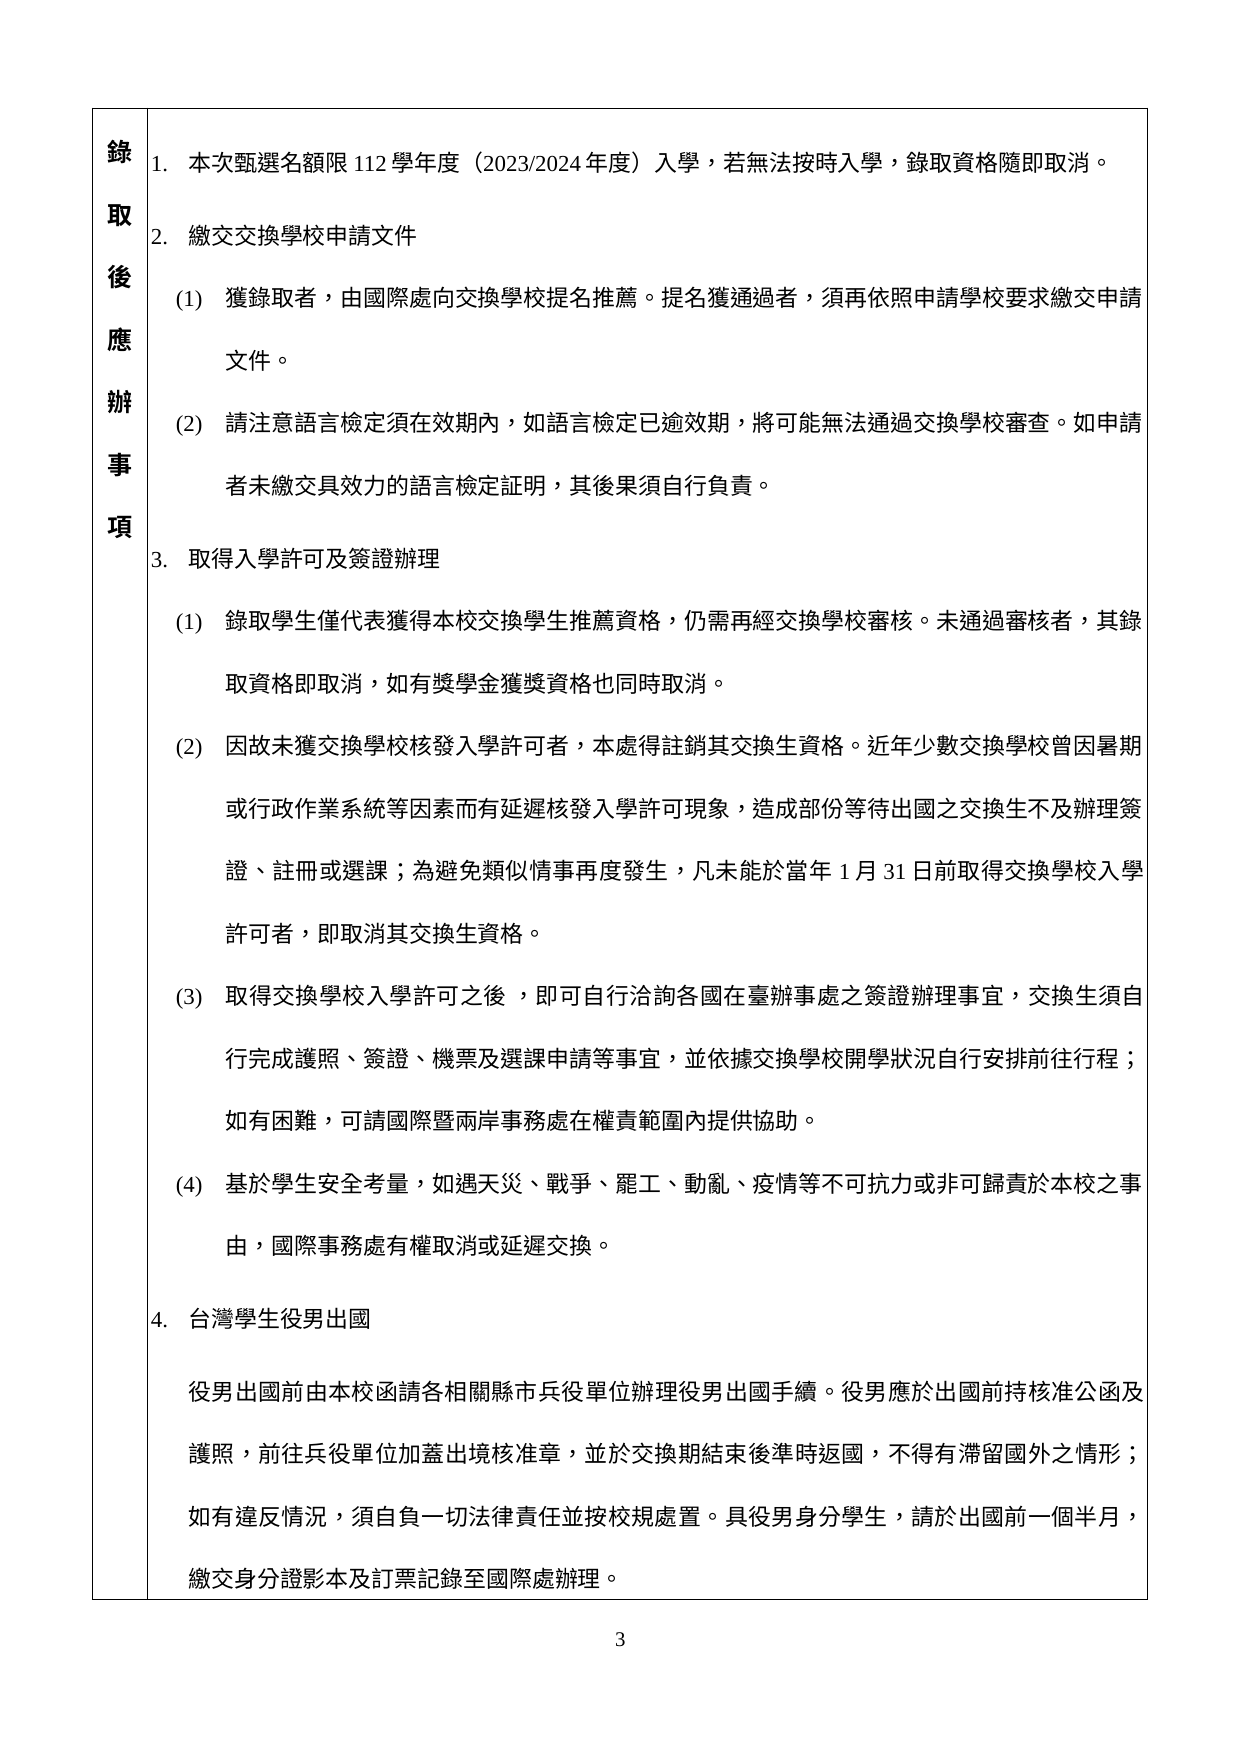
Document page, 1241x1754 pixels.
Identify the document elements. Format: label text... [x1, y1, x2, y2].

table_cell 錄取後 應辦事項 [93, 109, 147, 1599]
table_cell 本次甄選名額限112學年度（2023/2024年度）入學，若無法按時入學，錄取資格隨即取消。 繳交交換學校申請文件 獲錄取者，由國際處向交換學校提名推薦。提名獲通過者，須再依照申請學校要求繳交申請文件。 請注意語言檢定須在效期內，如語言檢定已逾效期，將可能無法通過交換學校審查。如申請者未繳交具效力的語言檢定証明，其後果須自行負責。 取得入學許可及簽證辦理 錄取學生僅代表獲得本校交換學生推薦資格，仍需再經交換學校審核。未通過審核者，其錄取資格即取消，如有獎學金獲獎資格也同時取消。 因故未獲交換學校核發入學許可者，本處得註銷其交換生資格。近年少數交換學校曾因暑期或行政作業系統等因素而有延遲核發入學許可現象，造成部份等待出國之交換生不及辦理簽證、註冊或選課；為避免類似情事再度發生，凡未能於當年1月31日前取得交換學校入學許可者，即取消其交換生資格。 取得交換學校入學許可之後 ，即可自行洽詢各國在臺辦事處之簽證辦理事宜，交換生須自行完成護照、簽證、機票及選課申請等事宜，並依據交換學校開學狀況自行安排前往行程；如有困難，可請國際暨兩岸事務處在權責範圍內提供協助。 基於學生安全考量，如遇天災、戰爭、罷工、動亂、疫情等不可抗力或非可歸責於本校之事由，國際事務處有權取消或延遲交換。 台灣學生役男出國 役男出國前由本校函請各相關縣市兵役單位辦理役男出國手續。役男應於出國前持核准公函及護照，前往兵役單位加蓋出境核准章，並於交換期結束後準時返國，不得有滯留國外之情形；如有違反情況，須自負一切法律責任並按校規處置。具役男身分學生，請於出國前一個半月，繳交身分證影本及訂票記錄至國際處辦理。 註冊繳費與學籍保留 交換生於交換期間須繳交本校全額學雜費並註冊，於交換學校免繳學雜費，但其餘個人支出均須自行負擔。(如交換學校有不同於本校之雜費項目，學生仍須繳交)。 學分抵免 交換生出國前應與所屬系、所充分溝通學分抵免事宜。返國後學分抵免，悉依各所屬系、所規定辦理。亦即於交換學校所修學分，不保證可採計與本校相同學分數或全數採計；若因兩校算法不同，以致學生損失部分學分數，本處無法替同學開立證明，且無替同學爭取採計相同學分數之責任。如因學分採計問題導致無法如期畢業者，須自行承擔後果。 其他注意事項 錄取學生不得要求更換交換學校。若交換學校所核可之校區，院系或交換學期並非同學所預期，學生須自行斟酌是否接受或放棄錄取資格，不得要求更換校區、院系或交換學期。 各校交換名額及條件若因該校規定變動而更改，學生必須接受，不得有異議。 本校交換計畫不提供交換學校校內宿舍申請保證；交換學校亦無保證提供校內宿舍之責任。學生須依各校規定自行申請宿舍。未申請到宿舍者，須自行安排外宿事宜，本處無替同學爭取校內宿舍之責任。 部分學校雖有提供免收住宿費之優惠，但仍有可能因該校政策變動而取消，本校不保證一定能獲得免住宿費優待。若該校取消免住宿費優惠或提高住宿費，學生仍須依該校規定繳交，本處無替同學爭取免住宿費之責任。 除學生平安保險外，交換生須於出國前自行購買自出國日起至加入當地國民保險前之保險（含醫療、意外、海外急難救助等），並將保險單影印一份於出國前2週內送交國際處存檔備查。若學生未購買保險，本校有權取消其錄取資格。 交換期間交換學校無提供工讀機會之義務。 交換學生因特殊變故無法如期前往錄取學校或中退交換生資格者，應向國際事務處申請撤銷。無故退出造成兩校間交流作業困擾者，依相關校規議處。 [148, 109, 1147, 1599]
